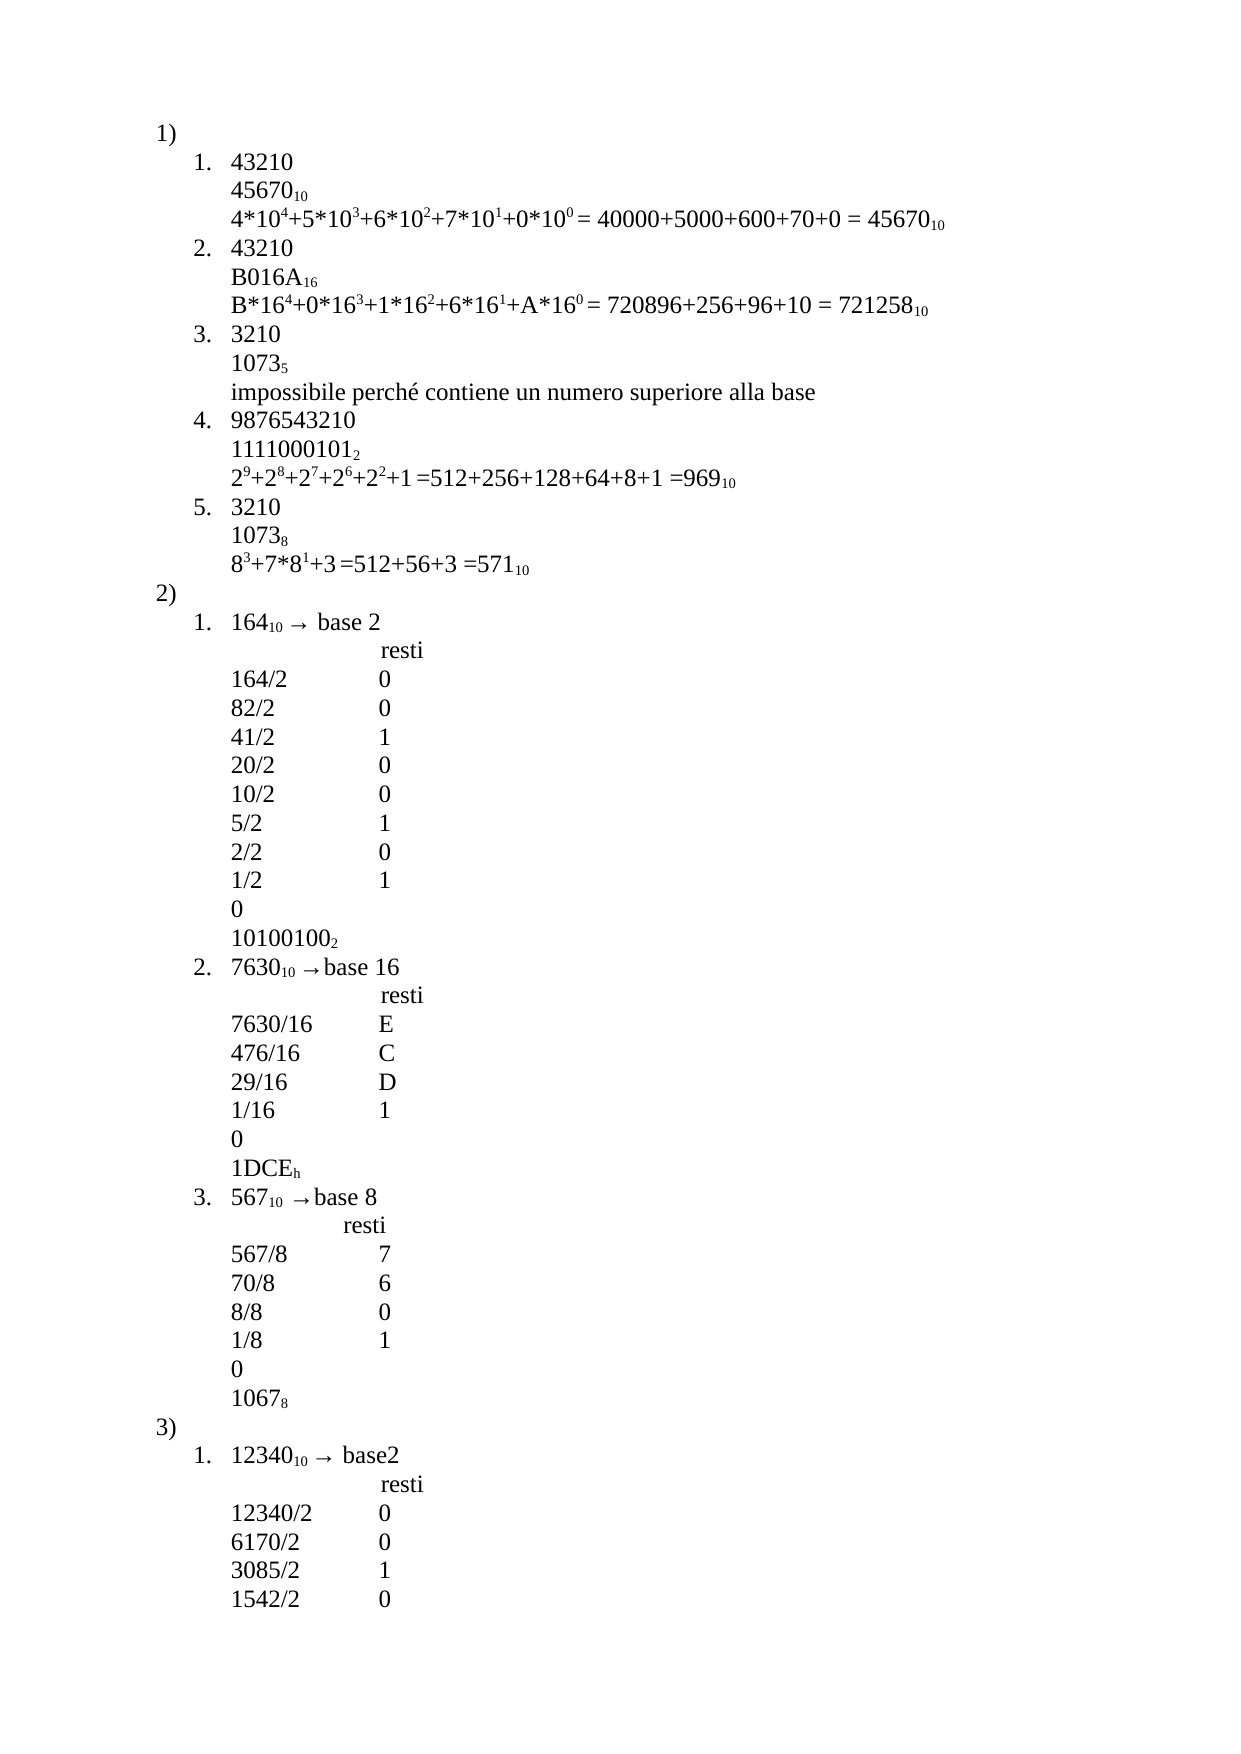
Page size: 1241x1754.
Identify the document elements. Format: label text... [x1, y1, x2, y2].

list 101001002 [193, 923, 1122, 952]
list B*164+0*163+1*162+6*161+A*160 = 720896+256+96+10 = 72125810 [193, 291, 1122, 319]
list 0 [193, 1124, 1122, 1153]
list 1/16 1 [193, 1096, 1122, 1124]
list 82/2 0 [193, 693, 1122, 722]
list 41/2 1 [193, 722, 1122, 751]
list 567/8 7 [193, 1239, 1122, 1268]
list 3210 [193, 492, 1122, 521]
list 20/2 0 [193, 751, 1122, 779]
list 476/16 C [193, 1038, 1122, 1067]
list 3085/2 1 [193, 1556, 1122, 1584]
list 56710 →base 8 [193, 1182, 1122, 1211]
list resti [343, 1469, 1122, 1498]
list 70/8 6 [193, 1268, 1122, 1297]
list 10678 [193, 1383, 1122, 1412]
list 3210 [193, 319, 1122, 348]
list 10735 [193, 348, 1122, 377]
list resti [343, 636, 1122, 664]
list 1/2 1 [193, 866, 1122, 894]
list 1542/2 0 [193, 1584, 1122, 1613]
list 763010 →base 16 [193, 952, 1122, 981]
list resti [343, 981, 1122, 1009]
list 1/8 1 [193, 1326, 1122, 1354]
list 6170/2 0 [193, 1527, 1122, 1556]
list 12340/2 0 [193, 1498, 1122, 1527]
list impossibile perché contiene un numero superiore alla base [193, 377, 1122, 406]
list B016A16 [193, 262, 1122, 291]
list 5/2 1 [193, 808, 1122, 837]
list 0 [193, 894, 1122, 923]
list 164/2 0 [193, 664, 1122, 693]
list resti [306, 1211, 1122, 1239]
list 2/2 0 [193, 837, 1122, 866]
list 16410 → base 2 [193, 607, 1122, 636]
list 7630/16 E [193, 1009, 1122, 1038]
list 4567010 [193, 176, 1122, 204]
list 9876543210 [193, 406, 1122, 434]
list 43210 [193, 147, 1122, 176]
list 29+28+27+26+22+1 =512+256+128+64+8+1 =96910 [193, 463, 1122, 492]
list 43210 [193, 233, 1122, 262]
list 83+7*81+3 =512+56+3 =57110 [193, 549, 1122, 578]
list 1DCEh [193, 1153, 1122, 1182]
list 10738 [193, 521, 1122, 549]
list 11110001012 [193, 434, 1122, 463]
list 29/16 D [193, 1067, 1122, 1096]
list 0 [193, 1354, 1122, 1383]
list 8/8 0 [193, 1297, 1122, 1326]
list 4*104+5*103+6*102+7*101+0*100 = 40000+5000+600+70+0 = 4567010 [193, 204, 1122, 233]
list 10/2 0 [193, 779, 1122, 808]
list 1234010 → base2 [193, 1441, 1122, 1469]
